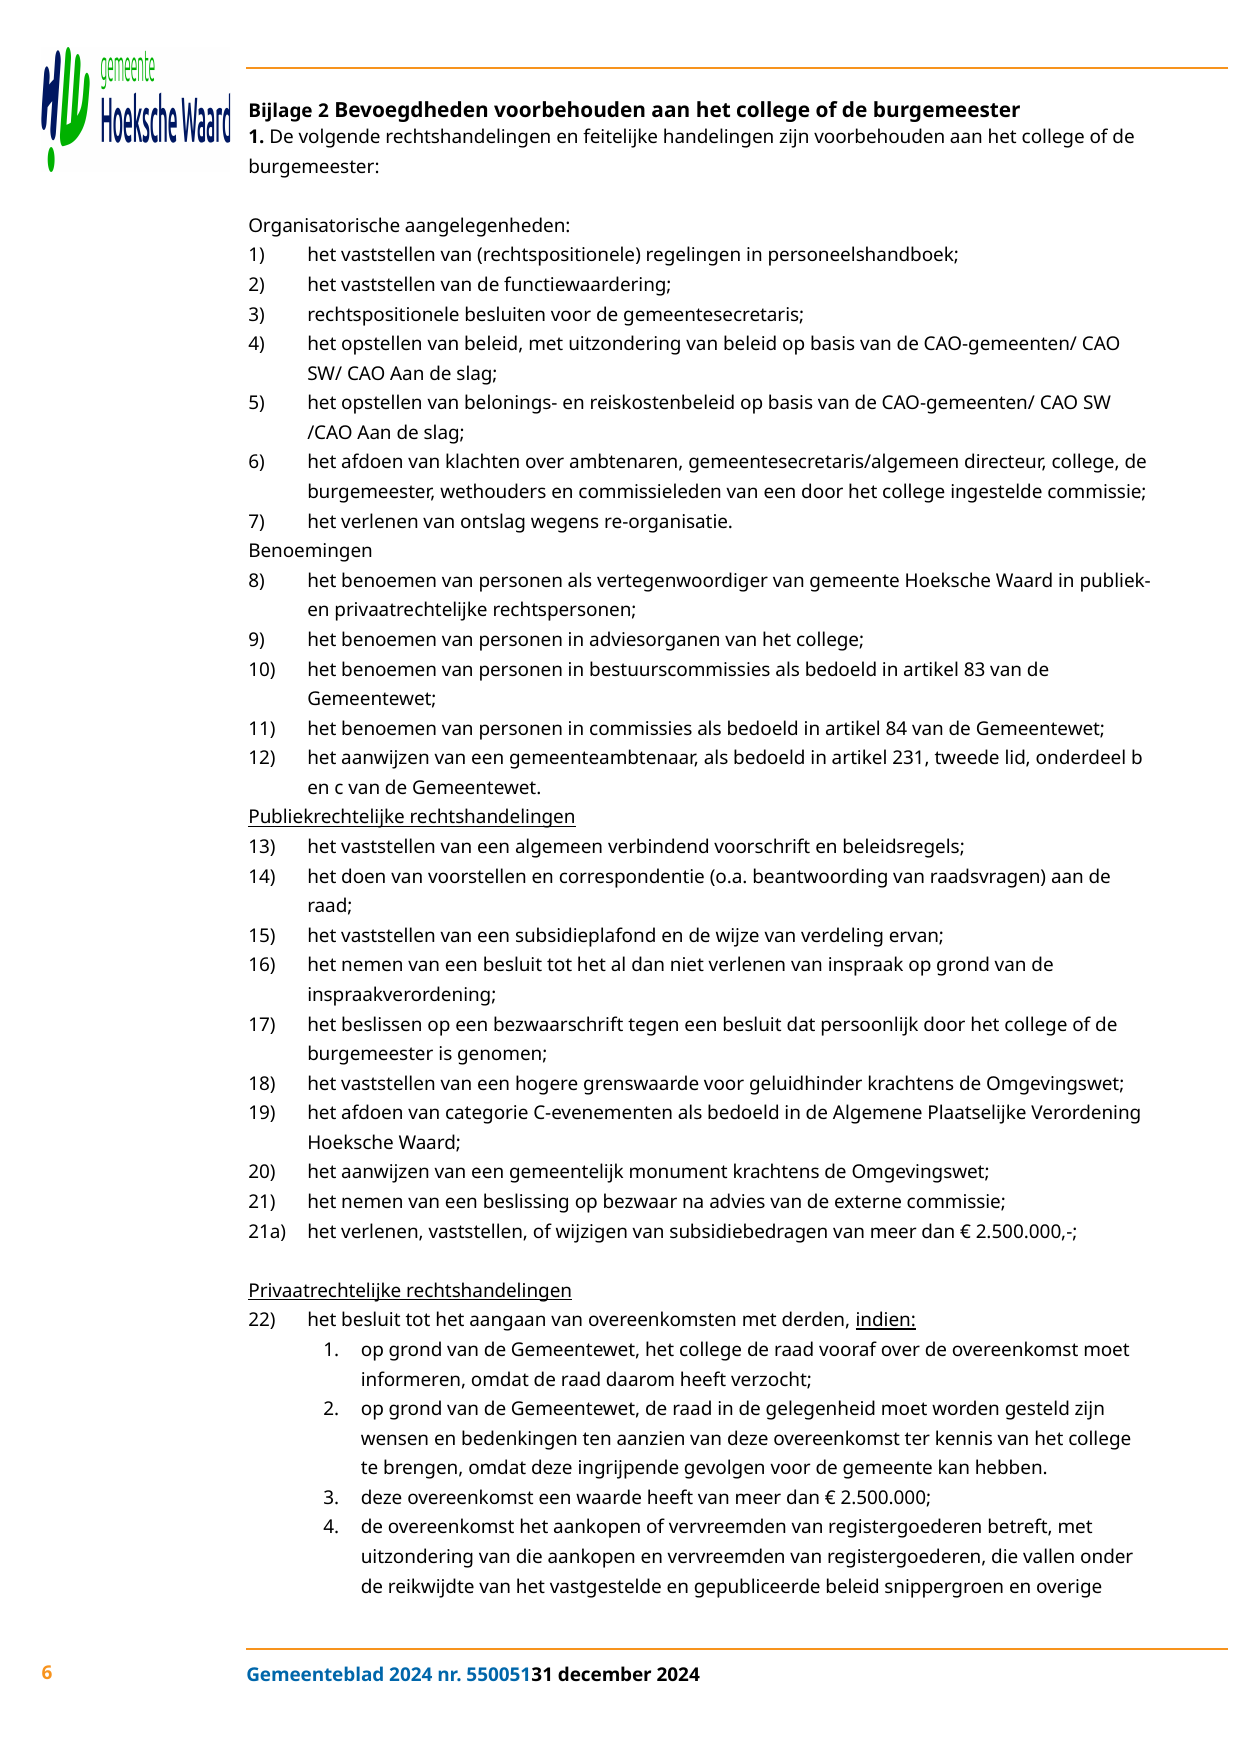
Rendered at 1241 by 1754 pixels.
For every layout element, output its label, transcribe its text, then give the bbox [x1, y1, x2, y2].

list het benoemen van personen in commissies als bedoeld in artikel 84 van de Gemeentewet; [248, 715, 1152, 741]
list rechtspositionele besluiten voor de gemeentesecretaris; [248, 301, 1152, 327]
text Privaatrechtelijke rechtshandelingen [248, 1277, 1152, 1303]
text 1. De volgende rechtshandelingen en feitelijke handelingen zijn voorbehouden aan het college of de burgemeester: [248, 123, 1152, 179]
list het vaststellen van een hogere grenswaarde voor geluidhinder krachtens de Omgevingswet; [248, 1070, 1152, 1096]
text Bijlage 2 Bevoegdheden voorbehouden aan het college of de burgemeester [248, 95, 1152, 123]
list op grond van de Gemeentewet, de raad in de gelegenheid moet worden gesteld zijn wensen en bedenkingen ten aanzien van deze overeenkomst ter kennis van het college te brengen, omdat deze ingrijpende gevolgen voor de gemeente kan hebben. [323, 1395, 1152, 1480]
list de overeenkomst het aankopen of vervreemden van registergoederen betreft, met uitzondering van die aankopen en vervreemden van registergoederen, die vallen onder de reikwijdte van het vastgestelde en gepubliceerde beleid snippergroen en overige [323, 1514, 1152, 1599]
list het nemen van een besluit tot het al dan niet verlenen van inspraak op grond van de inspraakverordening; [248, 952, 1152, 1007]
list het nemen van een beslissing op bezwaar na advies van de externe commissie; [248, 1188, 1152, 1214]
list het afdoen van klachten over ambtenaren, gemeentesecretaris/algemeen directeur, college, de burgemeester, wethouders en commissieleden van een door het college ingestelde commissie; [248, 449, 1152, 504]
picture [41, 47, 231, 172]
text Benoemingen [248, 537, 1152, 563]
text Organisatorische aangelegenheden: [248, 212, 1152, 238]
list het benoemen van personen in adviesorganen van het college; [248, 626, 1152, 652]
list deze overeenkomst een waarde heeft van meer dan € 2.500.000; [323, 1484, 1152, 1510]
list op grond van de Gemeentewet, het college de raad vooraf over de overeenkomst moet informeren, omdat de raad daarom heeft verzocht; [323, 1336, 1152, 1392]
list het opstellen van beleid, met uitzondering van beleid op basis van de CAO-gemeenten/ CAO SW/ CAO Aan de slag; [248, 330, 1152, 386]
list het beslissen op een bezwaarschrift tegen een besluit dat persoonlijk door het college of de burgemeester is genomen; [248, 1011, 1152, 1066]
list het verlenen, vaststellen, of wijzigen van subsidiebedragen van meer dan € 2.500.000,-; [248, 1218, 1152, 1244]
list het verlenen van ontslag wegens re-organisatie. [248, 508, 1152, 534]
list het aanwijzen van een gemeenteambtenaar, als bedoeld in artikel 231, tweede lid, onderdeel b en c van de Gemeentewet. [248, 744, 1152, 800]
list het afdoen van categorie C-evenementen als bedoeld in de Algemene Plaatselijke Verordening Hoeksche Waard; [248, 1099, 1152, 1155]
list het doen van voorstellen en correspondentie (o.a. beantwoording van raadsvragen) aan de raad; [248, 863, 1152, 918]
list het vaststellen van de functiewaardering; [248, 271, 1152, 297]
list het benoemen van personen als vertegenwoordiger van gemeente Hoeksche Waard in publiek- en privaatrechtelijke rechtspersonen; [248, 567, 1152, 622]
list het aanwijzen van een gemeentelijk monument krachtens de Omgevingswet; [248, 1159, 1152, 1184]
list het opstellen van belonings- en reiskostenbeleid op basis van de CAO-gemeenten/ CAO SW /CAO Aan de slag; [248, 389, 1152, 445]
list het benoemen van personen in bestuurscommissies als bedoeld in artikel 83 van de Gemeentewet; [248, 656, 1152, 711]
list het vaststellen van een algemeen verbindend voorschrift en beleidsregels; [248, 833, 1152, 859]
text Publiekrechtelijke rechtshandelingen [248, 804, 1152, 829]
list het vaststellen van (rechtspositionele) regelingen in personeelshandboek; [248, 242, 1152, 267]
list het vaststellen van een subsidieplafond en de wijze van verdeling ervan; [248, 922, 1152, 948]
list het besluit tot het aangaan van overeenkomsten met derden, indien: [248, 1307, 1152, 1332]
